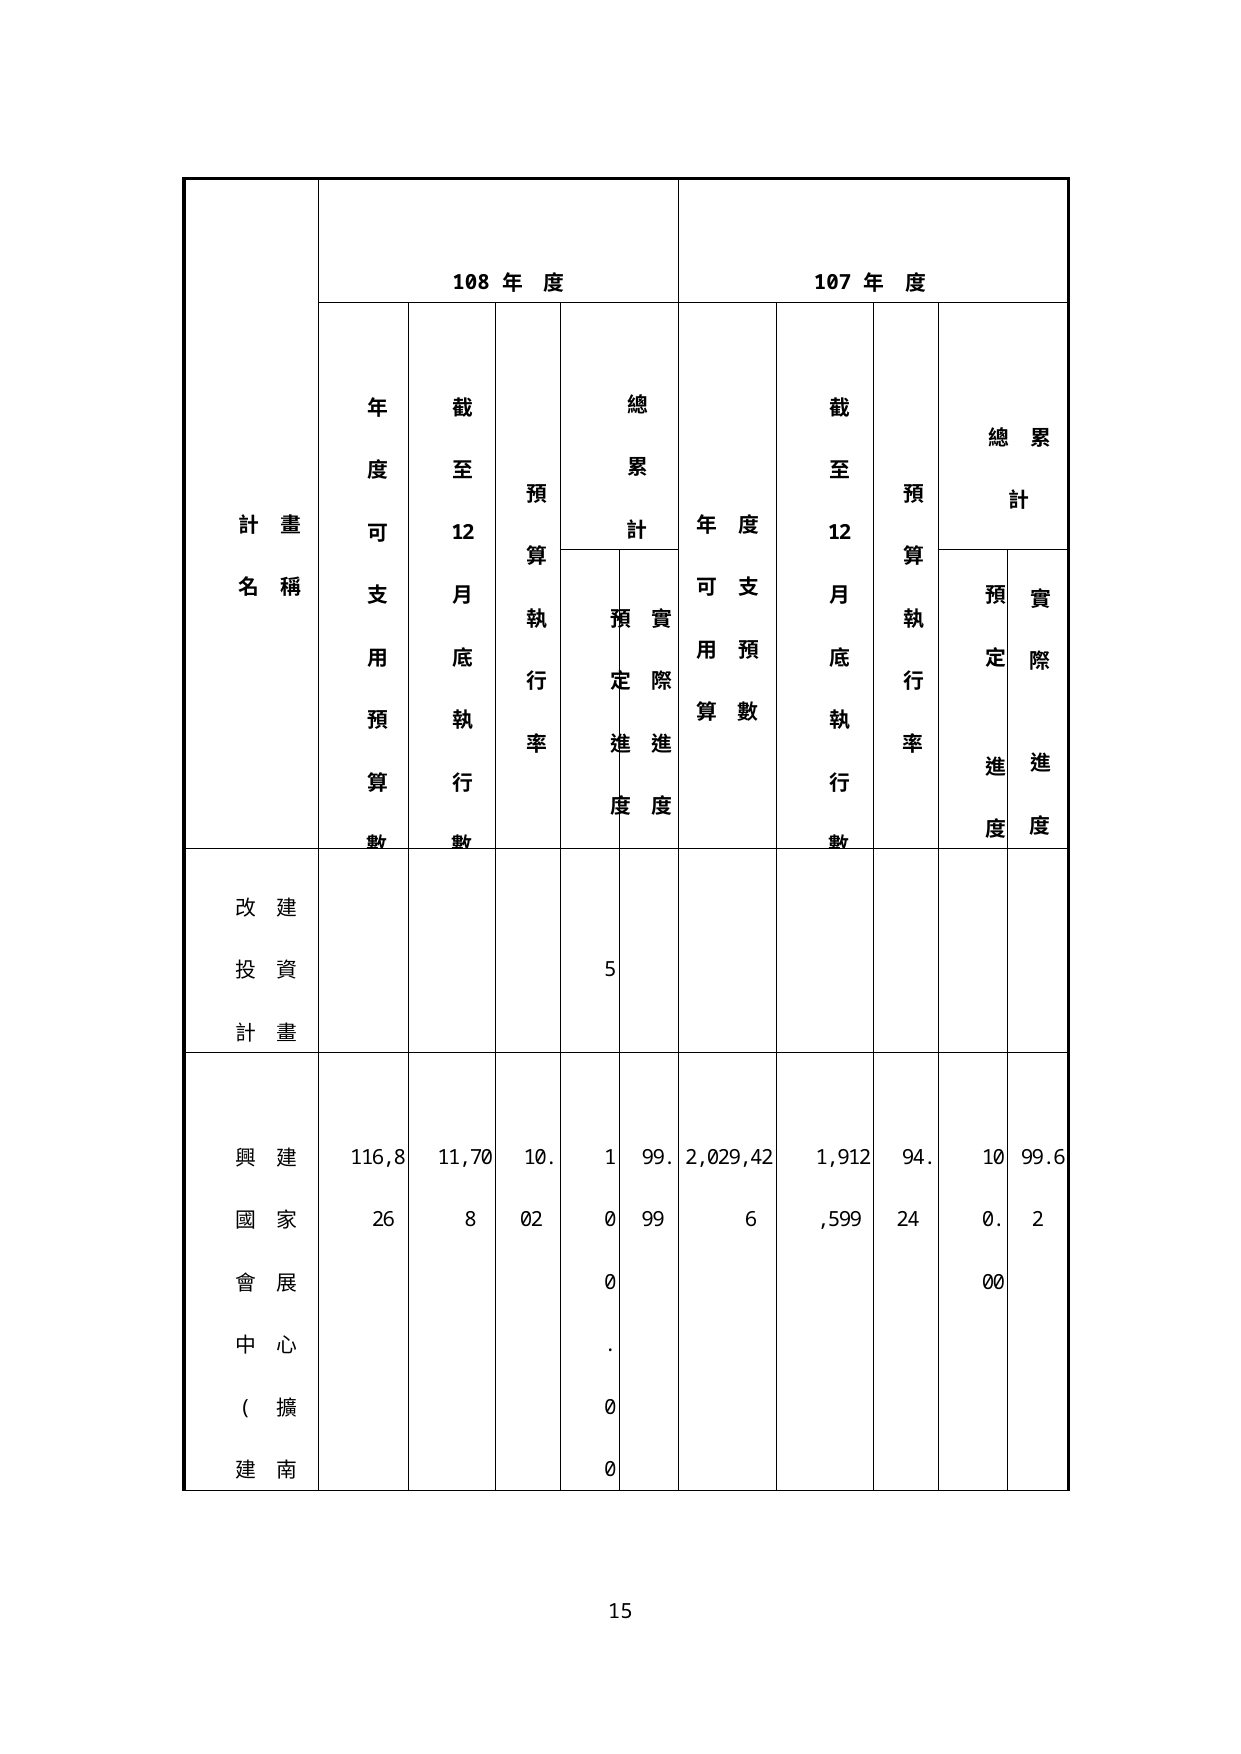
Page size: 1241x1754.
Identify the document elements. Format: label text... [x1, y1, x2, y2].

table_cell 截至12月底執行數 [777, 303, 873, 848]
table_header 108年度 [319, 180, 678, 302]
table_cell 總累計 [939, 303, 1067, 549]
table_cell 11,708 [409, 1053, 495, 1490]
table_cell 94.24 [874, 1053, 938, 1490]
table_cell 10.02 [496, 1053, 560, 1490]
table_cell 預算執行率 [496, 303, 560, 848]
table_cell 100.00 [561, 1053, 619, 1490]
table_cell 年度可支用預算數 [319, 303, 408, 848]
table_header 計畫名稱 [186, 180, 318, 848]
table_cell 總累計 [561, 303, 678, 549]
table_cell [496, 849, 560, 1052]
table_cell [939, 849, 1007, 1052]
table_cell [409, 849, 495, 1052]
table_cell 100.00 [939, 1053, 1007, 1490]
table_cell 2,029,426 [679, 1053, 776, 1490]
table_cell [620, 849, 678, 1052]
table_cell [319, 849, 408, 1052]
table_cell 改建投資計畫 [186, 849, 318, 1052]
table_cell 99.99 [620, 1053, 678, 1490]
table_cell [679, 849, 776, 1052]
table_cell 年度可支用預算數 [679, 303, 776, 848]
table_cell 預定 進度 [939, 550, 1007, 848]
table_cell 5 [561, 849, 619, 1052]
table_cell [777, 849, 873, 1052]
table_cell [874, 849, 938, 1052]
table_cell 預定進度 [561, 550, 619, 848]
table_cell 截至12月底執行數 [409, 303, 495, 848]
table_cell 99.62 [1008, 1053, 1067, 1490]
table_cell 實際進度 [620, 550, 678, 848]
table_cell [1008, 849, 1067, 1052]
table_cell 實際 進度 [1008, 550, 1067, 848]
table_header 107年度 [679, 180, 1067, 302]
table_cell 預算執行率 [874, 303, 938, 848]
table_cell 興建國家會展中心(擴建南 [186, 1053, 318, 1490]
table_cell 1,912,599 [777, 1053, 873, 1490]
table_cell 116,826 [319, 1053, 408, 1490]
